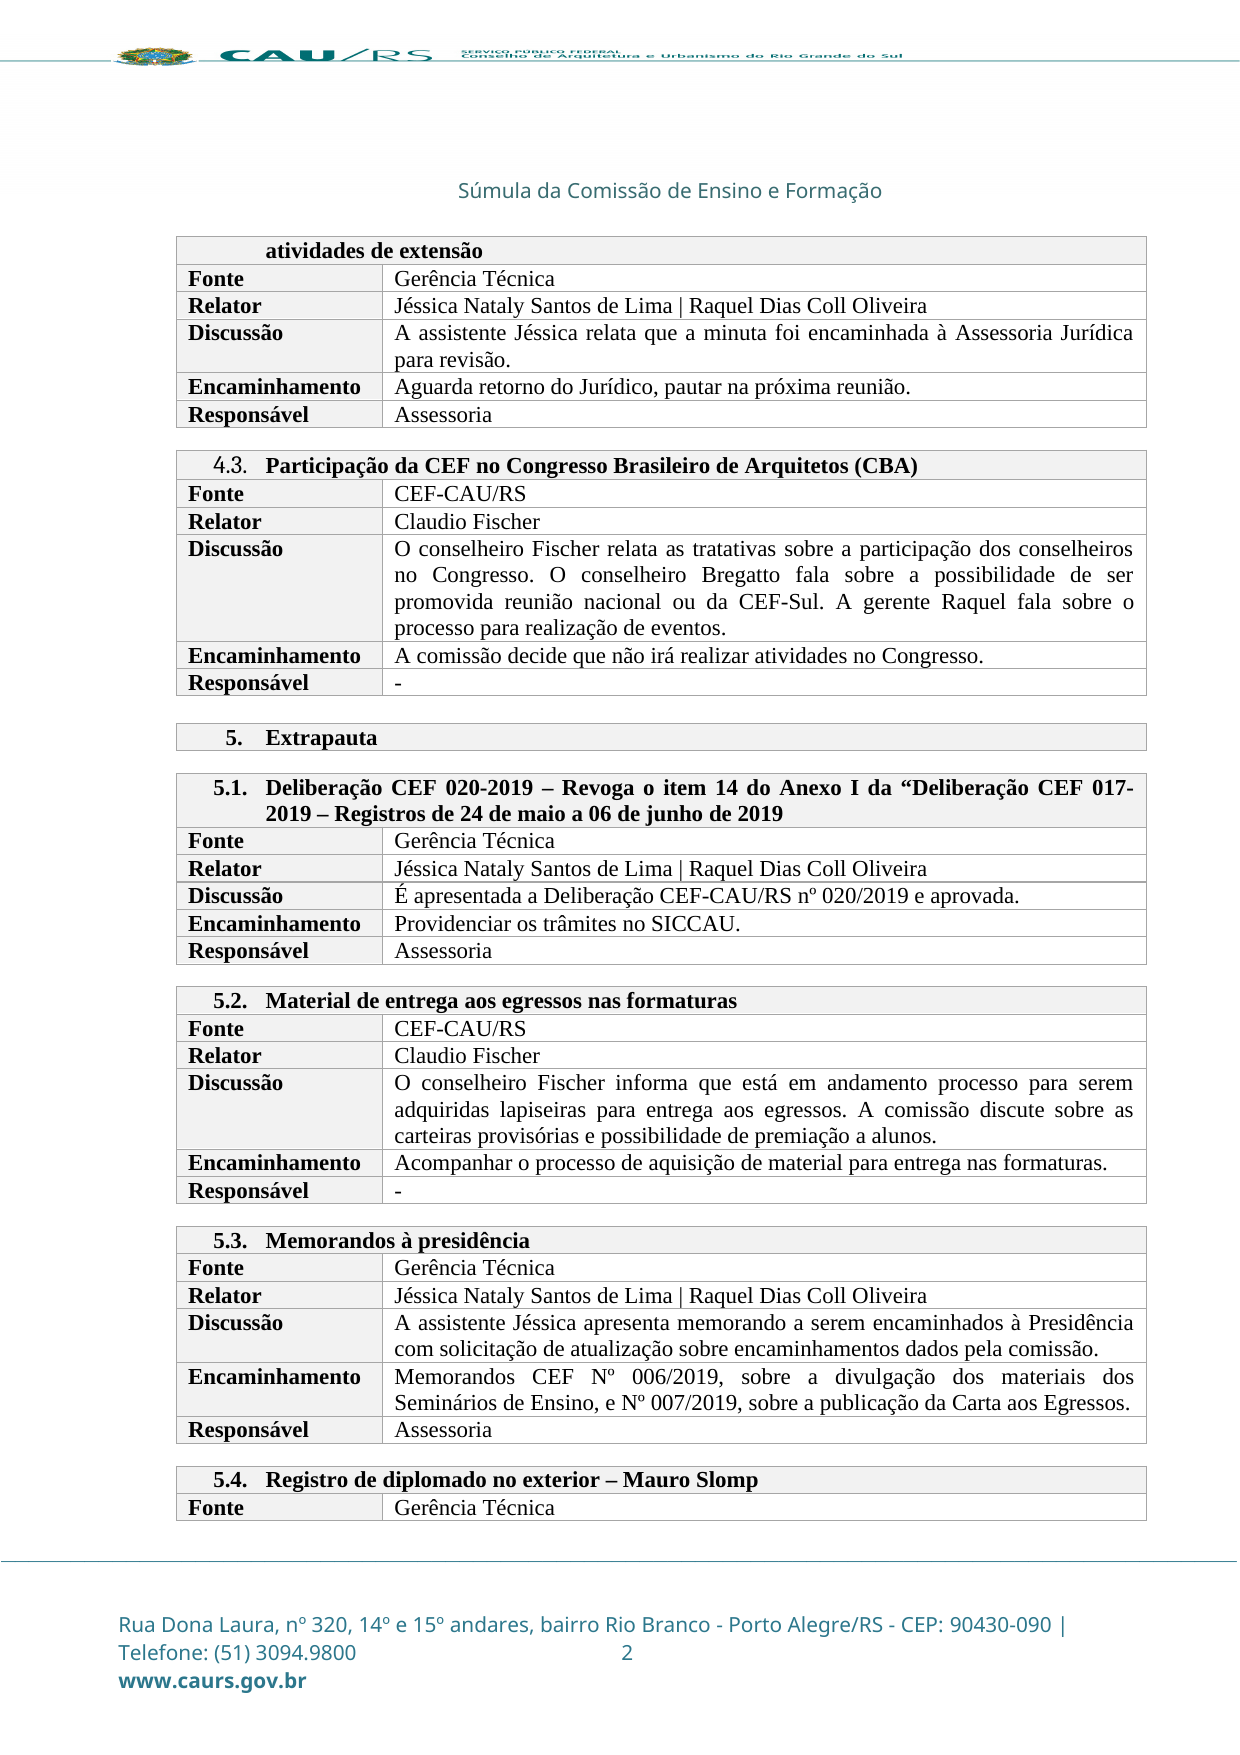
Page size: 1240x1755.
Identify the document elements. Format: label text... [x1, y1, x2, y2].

table_cell [1147, 236, 1151, 264]
table_cell Jéssica Nataly Santos de Lima | Raquel Dias Coll Oliveira [383, 292, 1146, 318]
table_cell [1147, 372, 1151, 399]
table_cell [1147, 400, 1151, 427]
table_cell Fonte [177, 1494, 382, 1520]
table_cell Gerência Técnica [383, 1254, 1146, 1281]
table_cell [1147, 264, 1151, 291]
table_cell [383, 696, 1146, 723]
table_cell - [383, 669, 1146, 695]
table_cell Encaminhamento [177, 642, 382, 668]
table_cell Fonte [177, 480, 382, 507]
table_cell Extrapauta [177, 724, 1146, 750]
table_cell [1147, 881, 1151, 909]
table_cell Memorandos CEF Nº 006/2019, sobre a divulgação dos materiais dos Seminários de Ensino, e Nº 007/2019, sobre a publicação da Carta aos Egressos. [383, 1363, 1146, 1416]
table_cell [1147, 1281, 1151, 1308]
table_cell Responsável [177, 401, 382, 427]
table_cell Discussão [177, 320, 382, 372]
table_cell [1146, 964, 1151, 986]
table_cell [1147, 1149, 1151, 1176]
table_cell [1147, 1041, 1151, 1068]
table_cell [1147, 319, 1151, 372]
table_cell Gerência Técnica [383, 265, 1146, 291]
table_cell Relator [177, 1282, 382, 1308]
table_cell [1146, 750, 1151, 773]
table_cell [177, 965, 383, 986]
table_cell Assessoria [383, 1417, 1146, 1443]
table_cell Memorandos à presidência [177, 1227, 1146, 1253]
table_cell O conselheiro Fischer relata as tratativas sobre a participação dos conselheiros no Congresso. O conselheiro Bregatto fala sobre a possibilidade de ser promovida reunião nacional ou da CEF-Sul. A gerente Raquel fala sobre o processo para realização de eventos. [383, 535, 1146, 641]
table_cell Jéssica Nataly Santos de Lima | Raquel Dias Coll Oliveira [383, 855, 1146, 881]
table_cell [1146, 427, 1151, 449]
table_cell [177, 428, 383, 449]
table_cell CEF-CAU/RS [383, 480, 1146, 507]
table_cell Registro de diplomado no exterior – Mauro Slomp [177, 1467, 1146, 1493]
table_cell A assistente Jéssica apresenta memorando a serem encaminhados à Presidência com solicitação de atualização sobre encaminhamentos dados pela comissão. [383, 1309, 1146, 1362]
table_cell Claudio Fischer [383, 508, 1146, 534]
table_cell Encaminhamento [177, 1363, 382, 1416]
table_cell Discussão [177, 883, 382, 909]
table_cell atividades de extensão [177, 237, 1146, 264]
table_cell Assessoria [383, 937, 1146, 963]
table_cell [1147, 1226, 1151, 1253]
table_cell É apresentada a Deliberação CEF-CAU/RS nº 020/2019 e aprovada. [383, 883, 1146, 909]
table_cell Gerência Técnica [383, 828, 1146, 854]
table_cell CEF-CAU/RS [383, 1015, 1146, 1041]
table_cell Encaminhamento [177, 1150, 382, 1176]
table_cell Fonte [177, 828, 382, 854]
table_cell [383, 751, 1146, 773]
table_cell [1147, 936, 1151, 963]
table_cell Acompanhar o processo de aquisição de material para entrega nas formaturas. [383, 1150, 1146, 1176]
table_cell [1147, 773, 1151, 827]
table_cell Relator [177, 508, 382, 534]
table_cell [1147, 1308, 1151, 1362]
table_cell Deliberação CEF 020-2019 – Revoga o item 14 do Anexo I da “Deliberação CEF 017-2019 – Registros de 24 de maio a 06 de junho de 2019 [177, 774, 1146, 827]
table_cell Discussão [177, 1069, 382, 1148]
table_cell Discussão [177, 1309, 382, 1362]
table_cell [1147, 450, 1151, 479]
table_cell [1147, 854, 1151, 881]
table_cell [1147, 1014, 1151, 1041]
table_cell [1147, 534, 1151, 641]
table_cell [383, 965, 1146, 986]
table_cell Material de entrega aos egressos nas formaturas [177, 987, 1146, 1013]
table_cell [383, 428, 1146, 449]
table_cell [1147, 1253, 1151, 1281]
table_cell A assistente Jéssica relata que a minuta foi encaminhada à Assessoria Jurídica para revisão. [383, 320, 1146, 372]
table_cell [1147, 1362, 1151, 1416]
table_cell Encaminhamento [177, 373, 382, 399]
table_cell [383, 1444, 1146, 1466]
table_cell Participação da CEF no Congresso Brasileiro de Arquitetos (CBA) [177, 451, 1146, 479]
table_cell Claudio Fischer [383, 1042, 1146, 1068]
table_cell Fonte [177, 1015, 382, 1041]
table_cell Relator [177, 1042, 382, 1068]
table_cell [177, 696, 383, 723]
table_cell Responsável [177, 1417, 382, 1443]
table_cell Fonte [177, 265, 382, 291]
table_cell Aguarda retorno do Jurídico, pautar na próxima reunião. [383, 373, 1146, 399]
table_cell [1147, 827, 1151, 854]
table_cell Encaminhamento [177, 910, 382, 936]
table_cell [1147, 1068, 1151, 1148]
table_cell [1147, 1493, 1151, 1520]
table_cell [1147, 1466, 1151, 1493]
table_cell Gerência Técnica [383, 1494, 1146, 1520]
table_cell Jéssica Nataly Santos de Lima | Raquel Dias Coll Oliveira [383, 1282, 1146, 1308]
table_cell [1146, 695, 1151, 723]
table_cell Discussão [177, 535, 382, 641]
table_cell [1147, 641, 1151, 668]
table_cell [1147, 479, 1151, 507]
table_cell O conselheiro Fischer informa que está em andamento processo para serem adquiridas lapiseiras para entrega aos egressos. A comissão discute sobre as carteiras provisórias e possibilidade de premiação a alunos. [383, 1069, 1146, 1148]
table_cell Responsável [177, 937, 382, 963]
table_cell [177, 1204, 383, 1226]
table_cell [1147, 291, 1151, 318]
table_cell [1147, 507, 1151, 534]
table_cell - [383, 1177, 1146, 1203]
table_cell Responsável [177, 669, 382, 695]
table_cell [177, 1444, 383, 1466]
table_cell [1147, 986, 1151, 1013]
table_cell [1146, 1203, 1151, 1226]
table_cell [383, 1204, 1146, 1226]
table_cell [1147, 1416, 1151, 1443]
table_cell Assessoria [383, 401, 1146, 427]
table_cell [1147, 1176, 1151, 1203]
table_cell Relator [177, 855, 382, 881]
table_cell [177, 751, 383, 773]
table_cell Responsável [177, 1177, 382, 1203]
table_cell [1147, 909, 1151, 936]
table_cell [1147, 723, 1151, 750]
table_cell Providenciar os trâmites no SICCAU. [383, 910, 1146, 936]
table_cell Relator [177, 292, 382, 318]
table_cell A comissão decide que não irá realizar atividades no Congresso. [383, 642, 1146, 668]
table_cell [1146, 1443, 1151, 1466]
table_cell [1147, 668, 1151, 695]
table_cell Fonte [177, 1254, 382, 1281]
